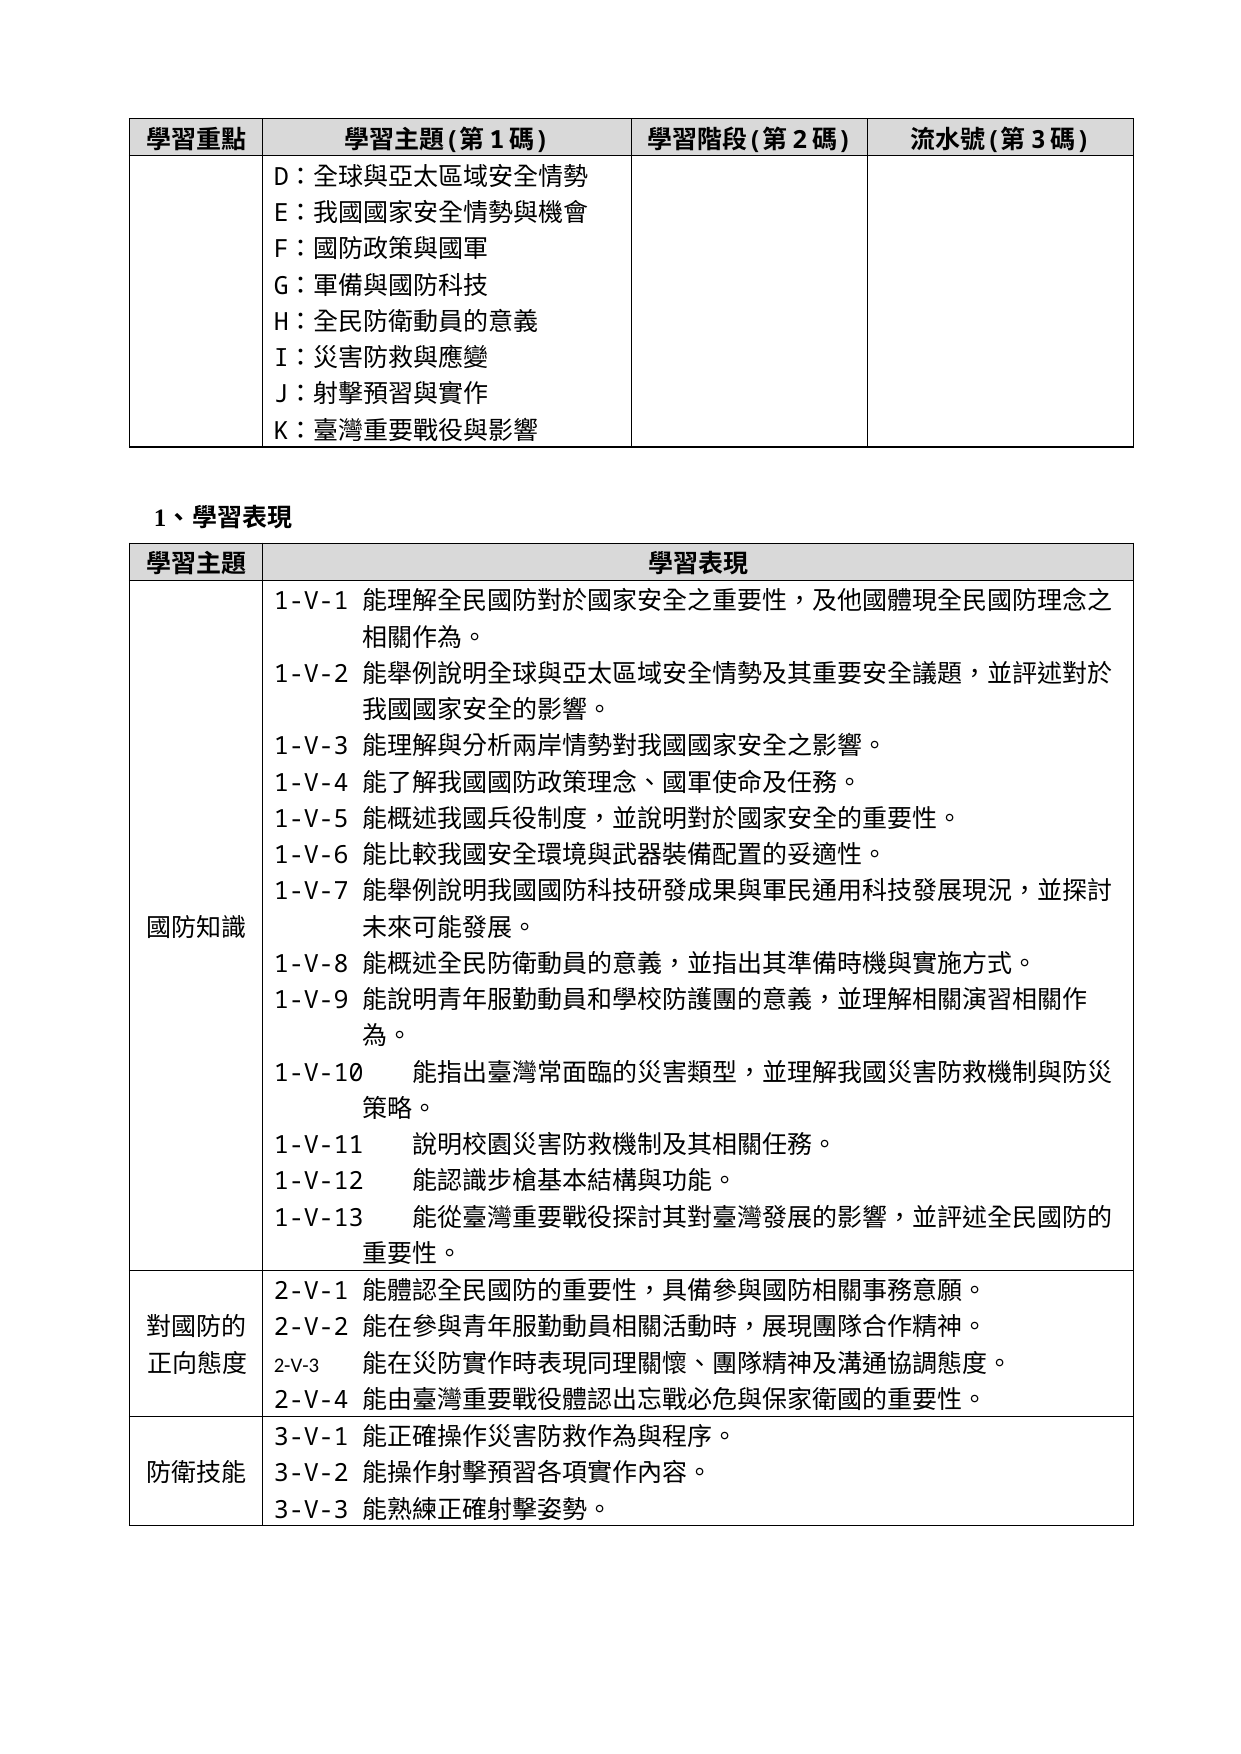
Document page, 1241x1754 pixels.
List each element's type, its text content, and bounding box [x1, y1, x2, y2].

table_cell [632, 156, 867, 446]
table_header 學習重點 [130, 119, 262, 155]
table_cell D：全球與亞太區域安全情勢 E：我國國家安全情勢與機會 F：國防政策與國軍 G：軍備與國防科技 H：全民防衛動員的意義 I：災害防救與應變 J：射擊預習與實作 K：臺灣重要戰役與影響 [263, 156, 631, 446]
table_cell 國防知識 [130, 581, 262, 1269]
table_cell 對國防的正向態度 [130, 1271, 262, 1416]
table_cell 能正確操作災害防救作為與程序。 能操作射擊預習各項實作內容。 能熟練正確射擊姿勢。 [263, 1417, 1133, 1525]
table_header 學習主題(第1碼) [263, 119, 631, 155]
table_header 流水號(第3碼) [868, 119, 1133, 155]
table_header 學習階段(第2碼) [632, 119, 867, 155]
list 學習表現 [153, 491, 1122, 535]
table_cell 能體認全民國防的重要性，具備參與國防相關事務意願。 能在參與青年服勤動員相關活動時，展現團隊合作精神。 能在災防實作時表現同理關懷、團隊精神及溝通協調態度。 能由臺灣重要戰役體認出忘戰必危與保家衛國的重要性。 [263, 1271, 1133, 1416]
table_cell [130, 156, 262, 446]
table_cell 防衛技能 [130, 1417, 262, 1525]
table_cell 能理解全民國防對於國家安全之重要性，及他國體現全民國防理念之相關作為。 能舉例說明全球與亞太區域安全情勢及其重要安全議題，並評述對於我國國家安全的影響。 能理解與分析兩岸情勢對我國國家安全之影響。 能了解我國國防政策理念、國軍使命及任務。 能概述我國兵役制度，並說明對於國家安全的重要性。 能比較我國安全環境與武器裝備配置的妥適性。 能舉例說明我國國防科技研發成果與軍民通用科技發展現況，並探討未來可能發展。 能概述全民防衛動員的意義，並指出其準備時機與實施方式。 能說明青年服勤動員和學校防護團的意義，並理解相關演習相關作為。 能指出臺灣常面臨的災害類型，並理解我國災害防救機制與防災策略。 說明校園災害防救機制及其相關任務。 能認識步槍基本結構與功能。 能從臺灣重要戰役探討其對臺灣發展的影響，並評述全民國防的重要性。 [263, 581, 1133, 1269]
table_cell [868, 156, 1133, 446]
table_header 學習主題 [130, 544, 262, 580]
table_header 學習表現 [263, 544, 1133, 580]
